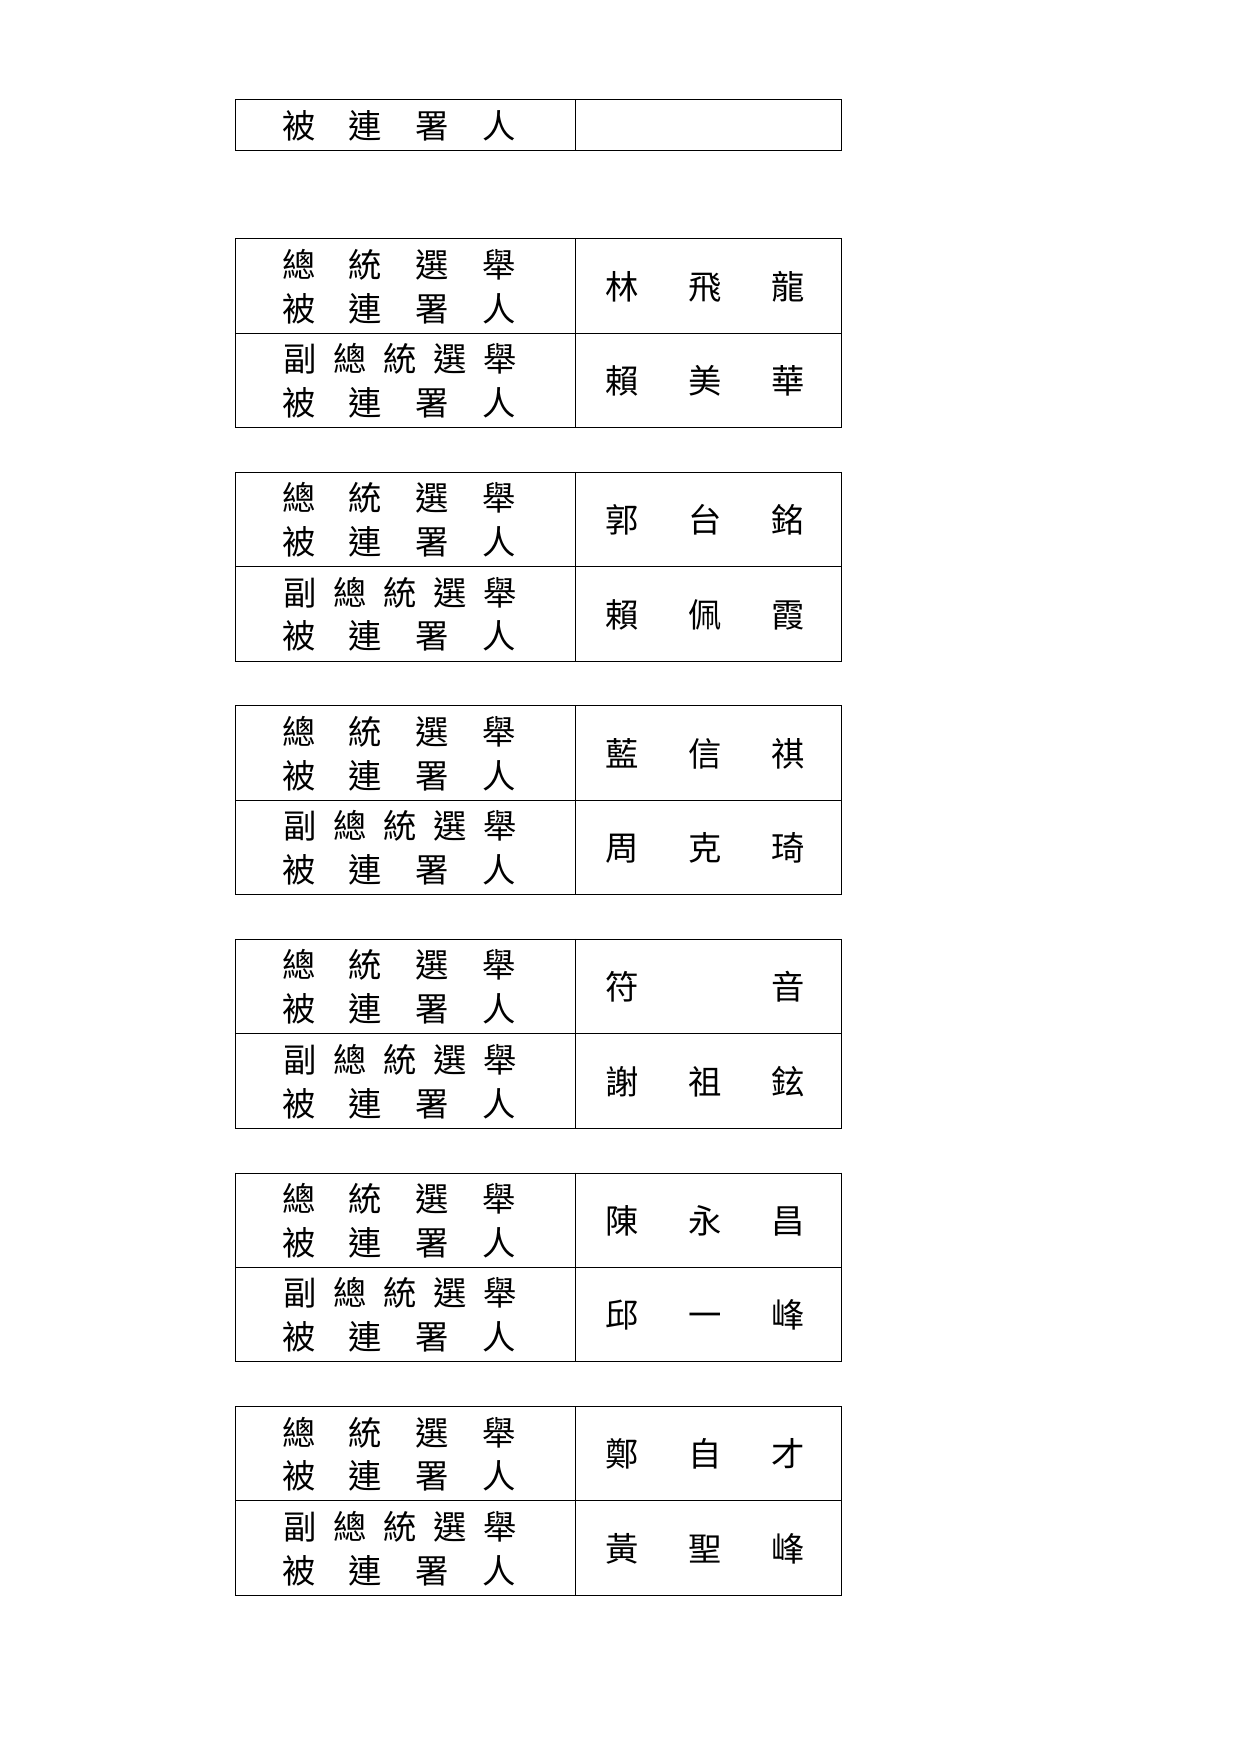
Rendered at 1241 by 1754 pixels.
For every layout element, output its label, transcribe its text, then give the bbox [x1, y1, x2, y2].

table_cell 周 克 琦 [576, 801, 841, 894]
table_header 林 飛 龍 [576, 239, 841, 333]
table_header 總 統 選 舉 被 連 署 人 [236, 1407, 575, 1500]
table_cell 副 總 統 選 舉 被 連 署 人 [236, 1501, 575, 1595]
table_cell 副 總 統 選 舉 被 連 署 人 [236, 334, 575, 427]
table_header 藍 信 祺 [576, 706, 841, 800]
table_cell 被 連 署 人 [236, 100, 575, 150]
table_header 陳 永 昌 [576, 1174, 841, 1267]
table_cell 賴 美 華 [576, 334, 841, 427]
table_cell 黃 聖 峰 [576, 1501, 841, 1595]
table_header 總 統 選 舉 被 連 署 人 [236, 1174, 575, 1267]
table_cell 邱 一 峰 [576, 1268, 841, 1361]
table_cell 副 總 統 選 舉 被 連 署 人 [236, 1268, 575, 1361]
table_header 郭 台 銘 [576, 473, 841, 566]
table_cell 賴 佩 霞 [576, 567, 841, 661]
table_header 總 統 選 舉 被 連 署 人 [236, 239, 575, 333]
table_cell 謝 祖 鉉 [576, 1034, 841, 1128]
table_header 符 音 [576, 940, 841, 1033]
table_header 總 統 選 舉 被 連 署 人 [236, 706, 575, 800]
table_header 總 統 選 舉 被 連 署 人 [236, 940, 575, 1033]
table_cell [576, 100, 841, 150]
table_cell 副 總 統 選 舉 被 連 署 人 [236, 801, 575, 894]
table_cell 副 總 統 選 舉 被 連 署 人 [236, 567, 575, 661]
table_header 鄭 自 才 [576, 1407, 841, 1500]
table_cell 副 總 統 選 舉 被 連 署 人 [236, 1034, 575, 1128]
table_header 總 統 選 舉 被 連 署 人 [236, 473, 575, 566]
